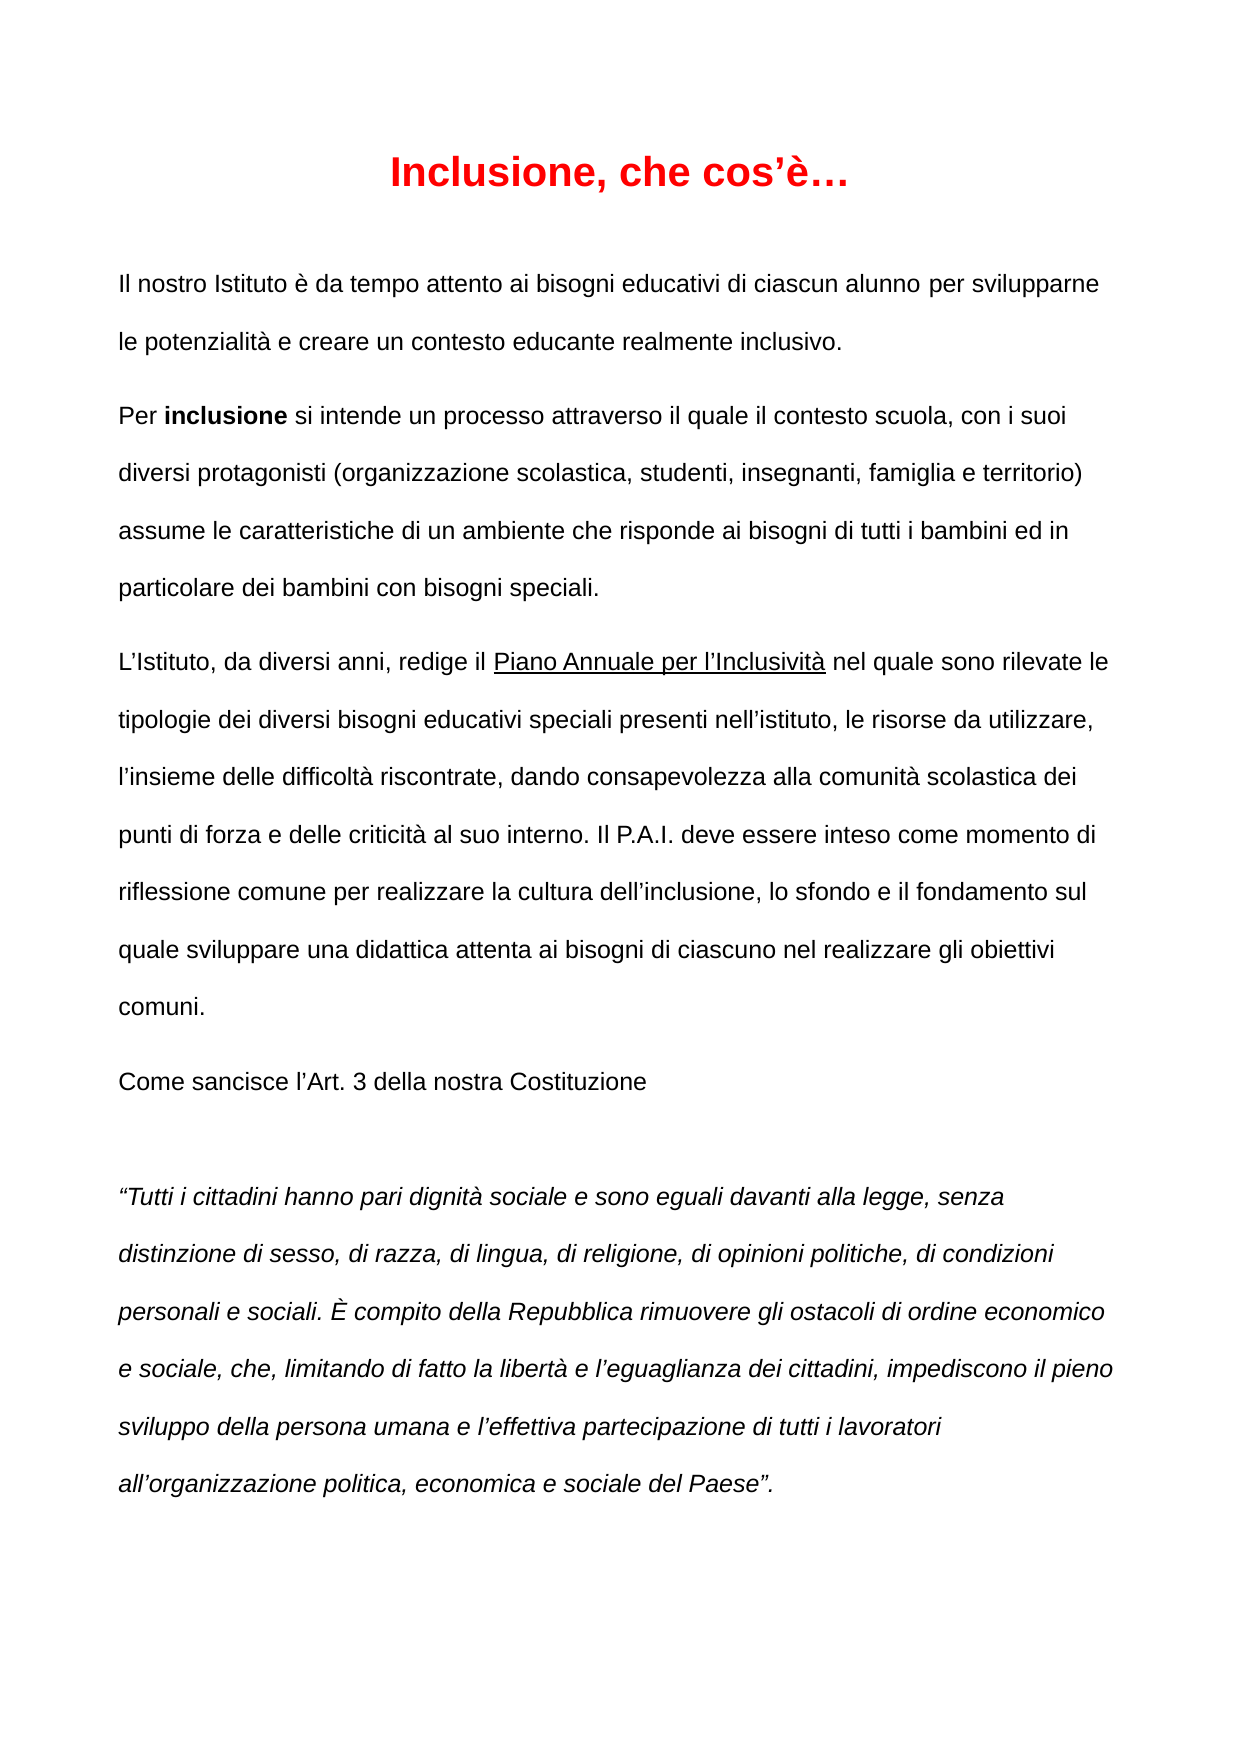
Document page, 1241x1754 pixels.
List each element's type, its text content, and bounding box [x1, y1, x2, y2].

text “Tutti i cittadini hanno pari dignità sociale e sono eguali davanti alla legge, senza distinzione di sesso, di razza, di lingua, di religione, di opinioni politiche, di condizioni personali e sociali. È compito della Repubblica rimuovere gli ostacoli di ordine economico e sociale, che, limitando di fatto la libertà e l’eguaglianza dei cittadini, impediscono il pieno sviluppo della persona umana e l’effettiva partecipazione di tutti i lavoratori all’organizzazione politica, economica e sociale del Paese”. [118, 1181, 1122, 1498]
text Inclusione, che cos’è… [118, 148, 1122, 196]
text Come sancisce l’Art. 3 della nostra Costituzione [118, 1066, 1122, 1095]
text Per inclusione si intende un processo attraverso il quale il contesto scuola, con i suoi diversi protagonisti (organizzazione scolastica, studenti, insegnanti, famiglia e territorio) assume le caratteristiche di un ambiente che risponde ai bisogni di tutti i bambini ed in particolare dei bambini con bisogni speciali. [118, 401, 1122, 602]
text Il nostro Istituto è da tempo attento ai bisogni educativi di ciascun alunno per svilupparne le potenzialità e creare un contesto educante realmente inclusivo. [118, 269, 1122, 355]
text L’Istituto, da diversi anni, redige il Piano Annuale per l’Inclusività nel quale sono rilevate le tipologie dei diversi bisogni educativi speciali presenti nell’istituto, le risorse da utilizzare, l’insieme delle difficoltà riscontrate, dando consapevolezza alla comunità scolastica dei punti di forza e delle criticità al suo interno. Il P.A.I. deve essere inteso come momento di riflessione comune per realizzare la cultura dell’inclusione, lo sfondo e il fondamento sul quale sviluppare una didattica attenta ai bisogni di ciascuno nel realizzare gli obiettivi comuni. [118, 647, 1122, 1021]
